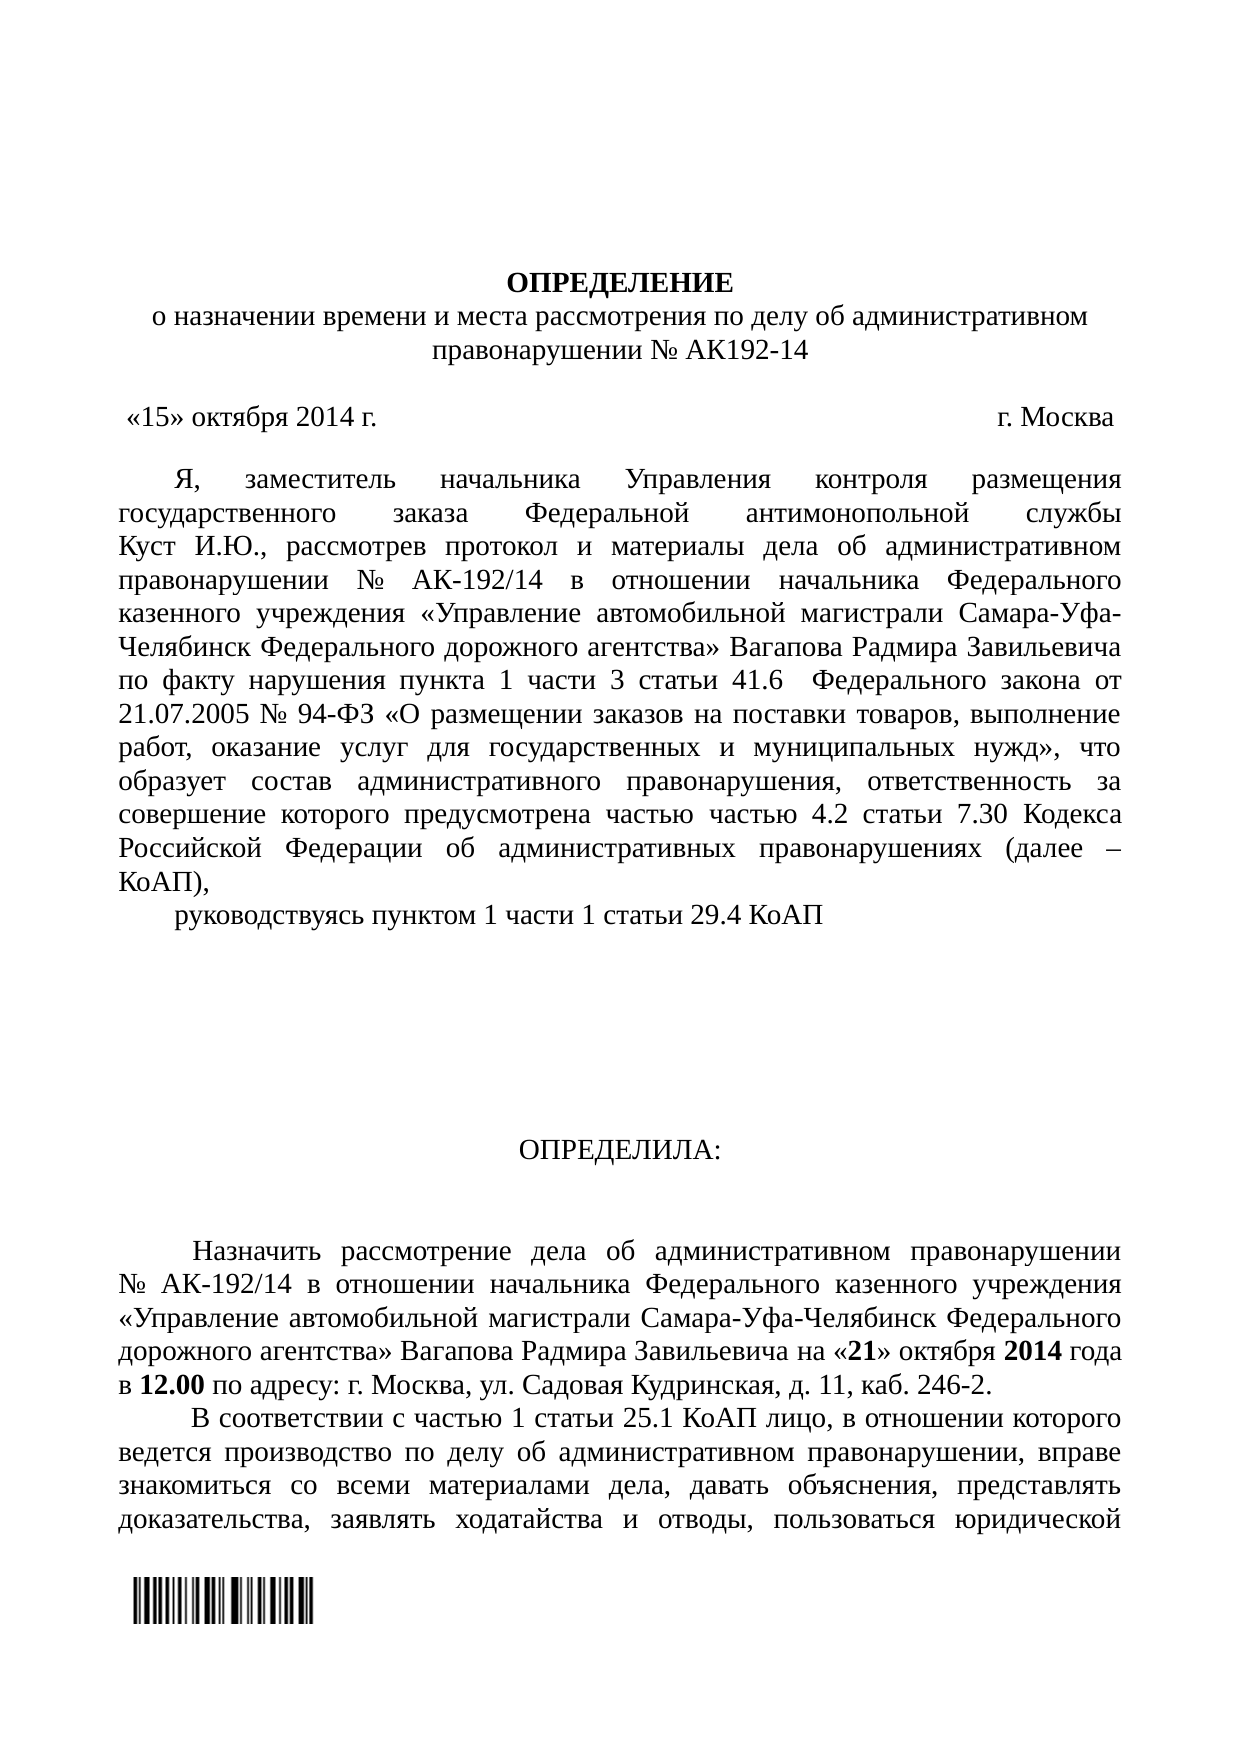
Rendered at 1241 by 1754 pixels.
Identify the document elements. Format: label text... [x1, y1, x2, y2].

text ОПРЕДЕЛЕНИЕ [118, 265, 1122, 298]
text руководствуясь пунктом 1 части 1 статьи 29.4 КоАП [118, 897, 1122, 931]
text ОПРЕДЕЛИЛА: [118, 1132, 1122, 1166]
text Назначить рассмотрение дела об административном правонарушении № АК-192/14 в отношении начальника Федерального казенного учреждения «Управление автомобильной магистрали Самара-Уфа-Челябинск Федерального дорожного агентства» Вагапова Радмира Завильевича на «21» октября 2014 года в 12.00 по адресу: г. Москва, ул. Садовая Кудринская, д. 11, каб. 246-2. [118, 1233, 1122, 1400]
picture [118, 1577, 331, 1624]
text В соответствии с частью 1 статьи 25.1 КоАП лицо, в отношении которого ведется производство по делу об административном правонарушении, вправе знакомиться со всеми материалами дела, давать объяснения, представлять доказательства, заявлять ходатайства и отводы, пользоваться юридической [118, 1400, 1122, 1534]
text о назначении времени и места рассмотрения по делу об административном правонарушении № АК192-14 [118, 298, 1122, 365]
text Я, заместитель начальника Управления контроля размещения государственного заказа Федеральной антимонопольной службы Куст И.Ю., рассмотрев протокол и материалы дела об административном правонарушении № АК-192/14 в отношении начальника Федерального казенного учреждения «Управление автомобильной магистрали Самара-Уфа-Челябинск Федерального дорожного агентства» Вагапова Радмира Завильевича по факту нарушения пункта 1 части 3 статьи 41.6 Федерального закона от 21.07.2005 № 94-ФЗ «О размещении заказов на поставки товаров, выполнение работ, оказание услуг для государственных и муниципальных нужд», что образует состав административного правонарушения, ответственность за совершение которого предусмотрена частью частью 4.2 статьи 7.30 Кодекса Российской Федерации об административных правонарушениях (далее – КоАП), [118, 461, 1122, 897]
text «15» октября 2014 г. г. Москва [118, 399, 1122, 432]
